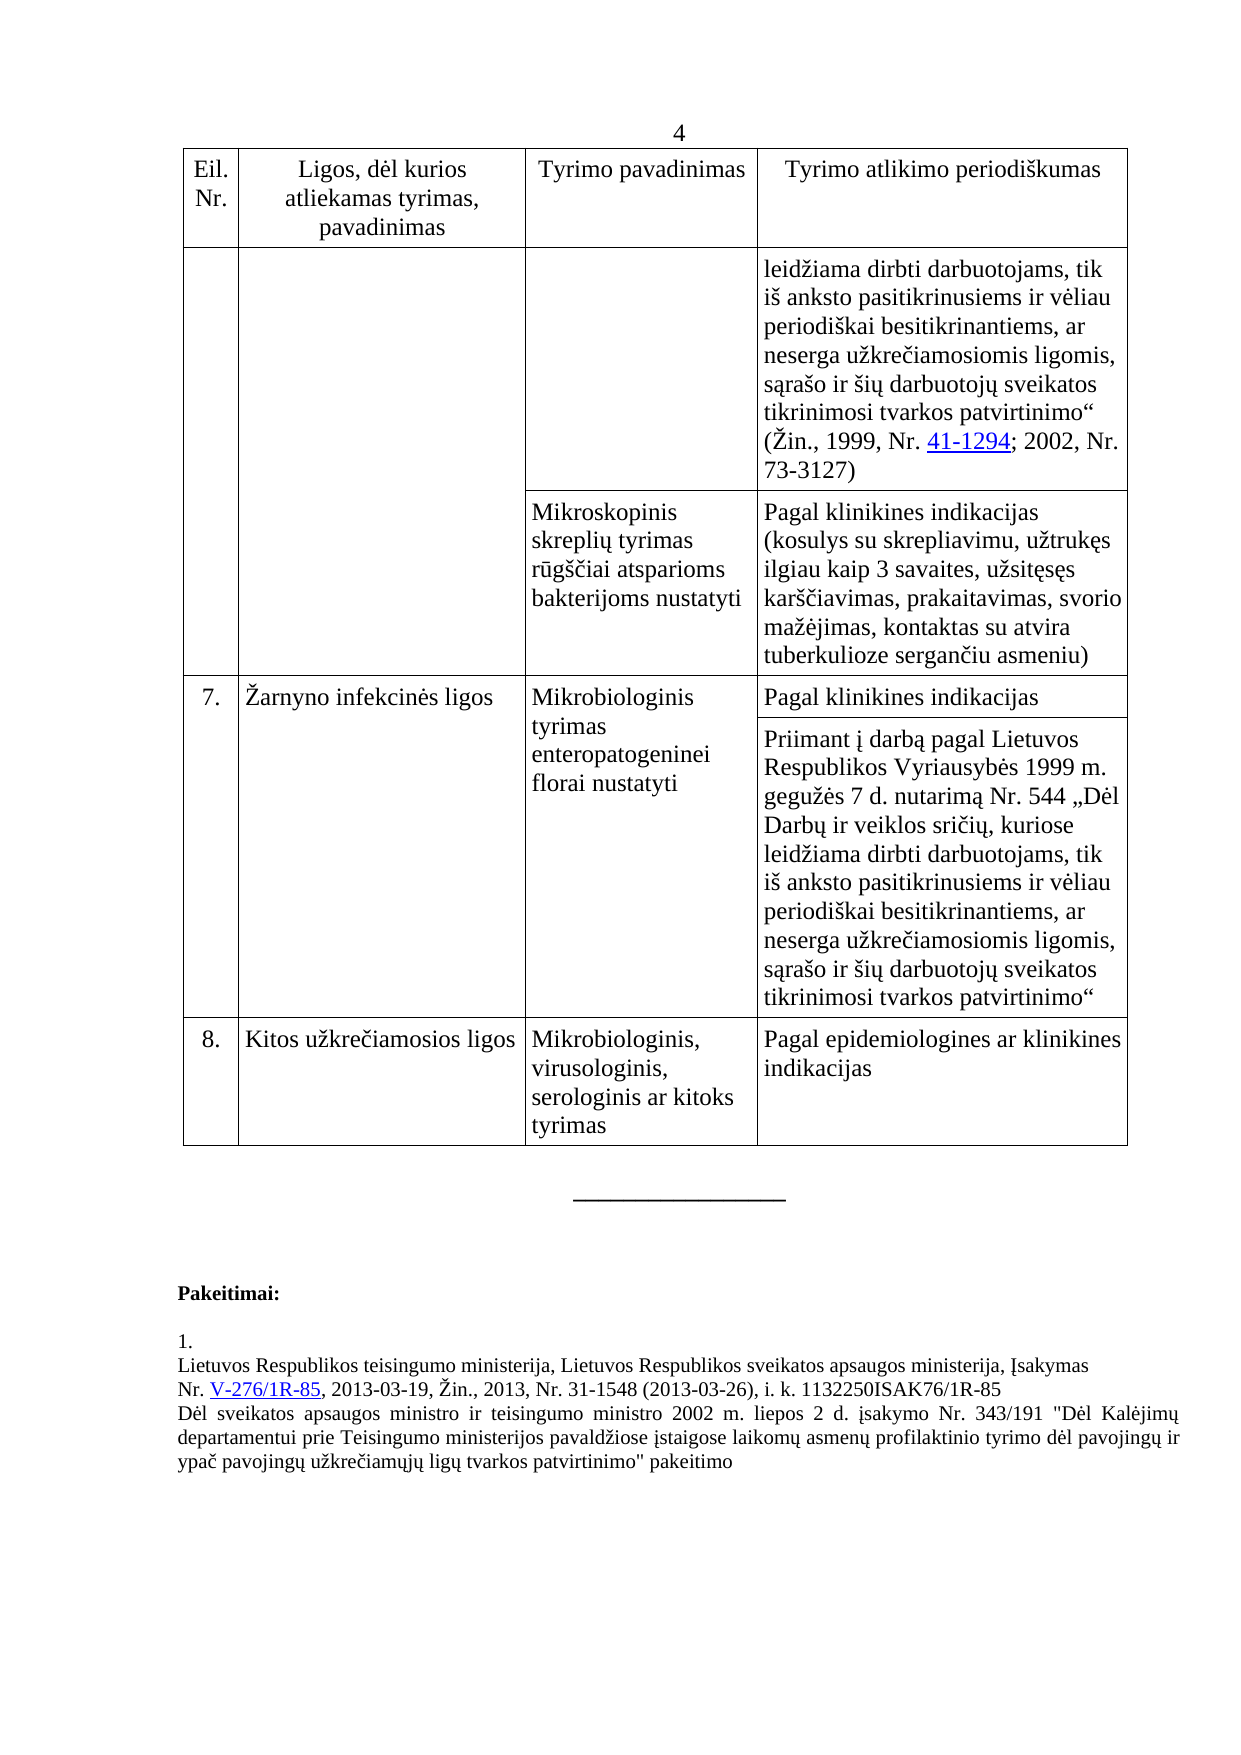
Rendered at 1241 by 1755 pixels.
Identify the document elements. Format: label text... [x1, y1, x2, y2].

table_cell Pagal klinikines indikacijas (kosulys su skrepliavimu, užtrukęs ilgiau kaip 3 savaites, užsitęsęs karščiavimas, prakaitavimas, svorio mažėjimas, kontaktas su atvira tuberkulioze sergančiu asmeniu) [758, 491, 1127, 675]
text Nr. V-276/1R-85, 2013-03-19, Žin., 2013, Nr. 31-1548 (2013-03-26), i. k. 1132250ISAK76/1R-85 [177, 1377, 1181, 1401]
text Dėl sveikatos apsaugos ministro ir teisingumo ministro 2002 m. liepos 2 d. įsakymo Nr. 343/191 "Dėl Kalėjimų departamentui prie Teisingumo ministerijos pavaldžiose įstaigose laikomų asmenų profilaktinio tyrimo dėl pavojingų ir ypač pavojingų užkrečiamųjų ligų tvarkos patvirtinimo" pakeitimo [177, 1401, 1181, 1473]
table_cell leidžiama dirbti darbuotojams, tik iš anksto pasitikrinusiems ir vėliau periodiškai besitikrinantiems, ar neserga užkrečiamosiomis ligomis, sąrašo ir šių darbuotojų sveikatos tikrinimosi tvarkos patvirtinimo“ (Žin., 1999, Nr. 41-1294; 2002, Nr. 73-3127) [758, 248, 1127, 490]
text Lietuvos Respublikos teisingumo ministerija, Lietuvos Respublikos sveikatos apsaugos ministerija, Įsakymas [177, 1353, 1181, 1377]
text Pakeitimai: [177, 1281, 1181, 1304]
table_header Eil. Nr. [184, 149, 238, 247]
text _________________ [177, 1175, 1181, 1204]
table_cell [184, 248, 238, 675]
table_cell Mikrobiologinis, virusologinis, serologinis ar kitoks tyrimas [526, 1018, 757, 1145]
table_cell 8. [184, 1018, 238, 1145]
table_cell Žarnyno infekcinės ligos [239, 676, 525, 1017]
table_cell Mikroskopinis skreplių tyrimas rūgščiai atsparioms bakterijoms nustatyti [526, 491, 757, 675]
table_cell Mikrobiologinis tyrimas enteropatogeninei florai nustatyti [526, 676, 757, 1017]
table_cell [526, 248, 757, 490]
table_cell Priimant į darbą pagal Lietuvos Respublikos Vyriausybės 1999 m. gegužės 7 d. nutarimą Nr. 544 „Dėl Darbų ir veiklos sričių, kuriose leidžiama dirbti darbuotojams, tik iš anksto pasitikrinusiems ir vėliau periodiškai besitikrinantiems, ar neserga užkrečiamosiomis ligomis, sąrašo ir šių darbuotojų sveikatos tikrinimosi tvarkos patvirtinimo“ [758, 718, 1127, 1017]
table_cell Pagal epidemiologines ar klinikines indikacijas [758, 1018, 1127, 1145]
table_cell 7. [184, 676, 238, 1017]
text 1. [177, 1329, 1181, 1353]
table_cell [239, 248, 525, 675]
table_header Ligos, dėl kurios atliekamas tyrimas, pavadinimas [239, 149, 525, 247]
table_cell Pagal klinikines indikacijas [758, 676, 1127, 717]
table_cell Kitos užkrečiamosios ligos [239, 1018, 525, 1145]
table_header Tyrimo atlikimo periodiškumas [758, 149, 1127, 247]
table_header Tyrimo pavadinimas [526, 149, 757, 247]
